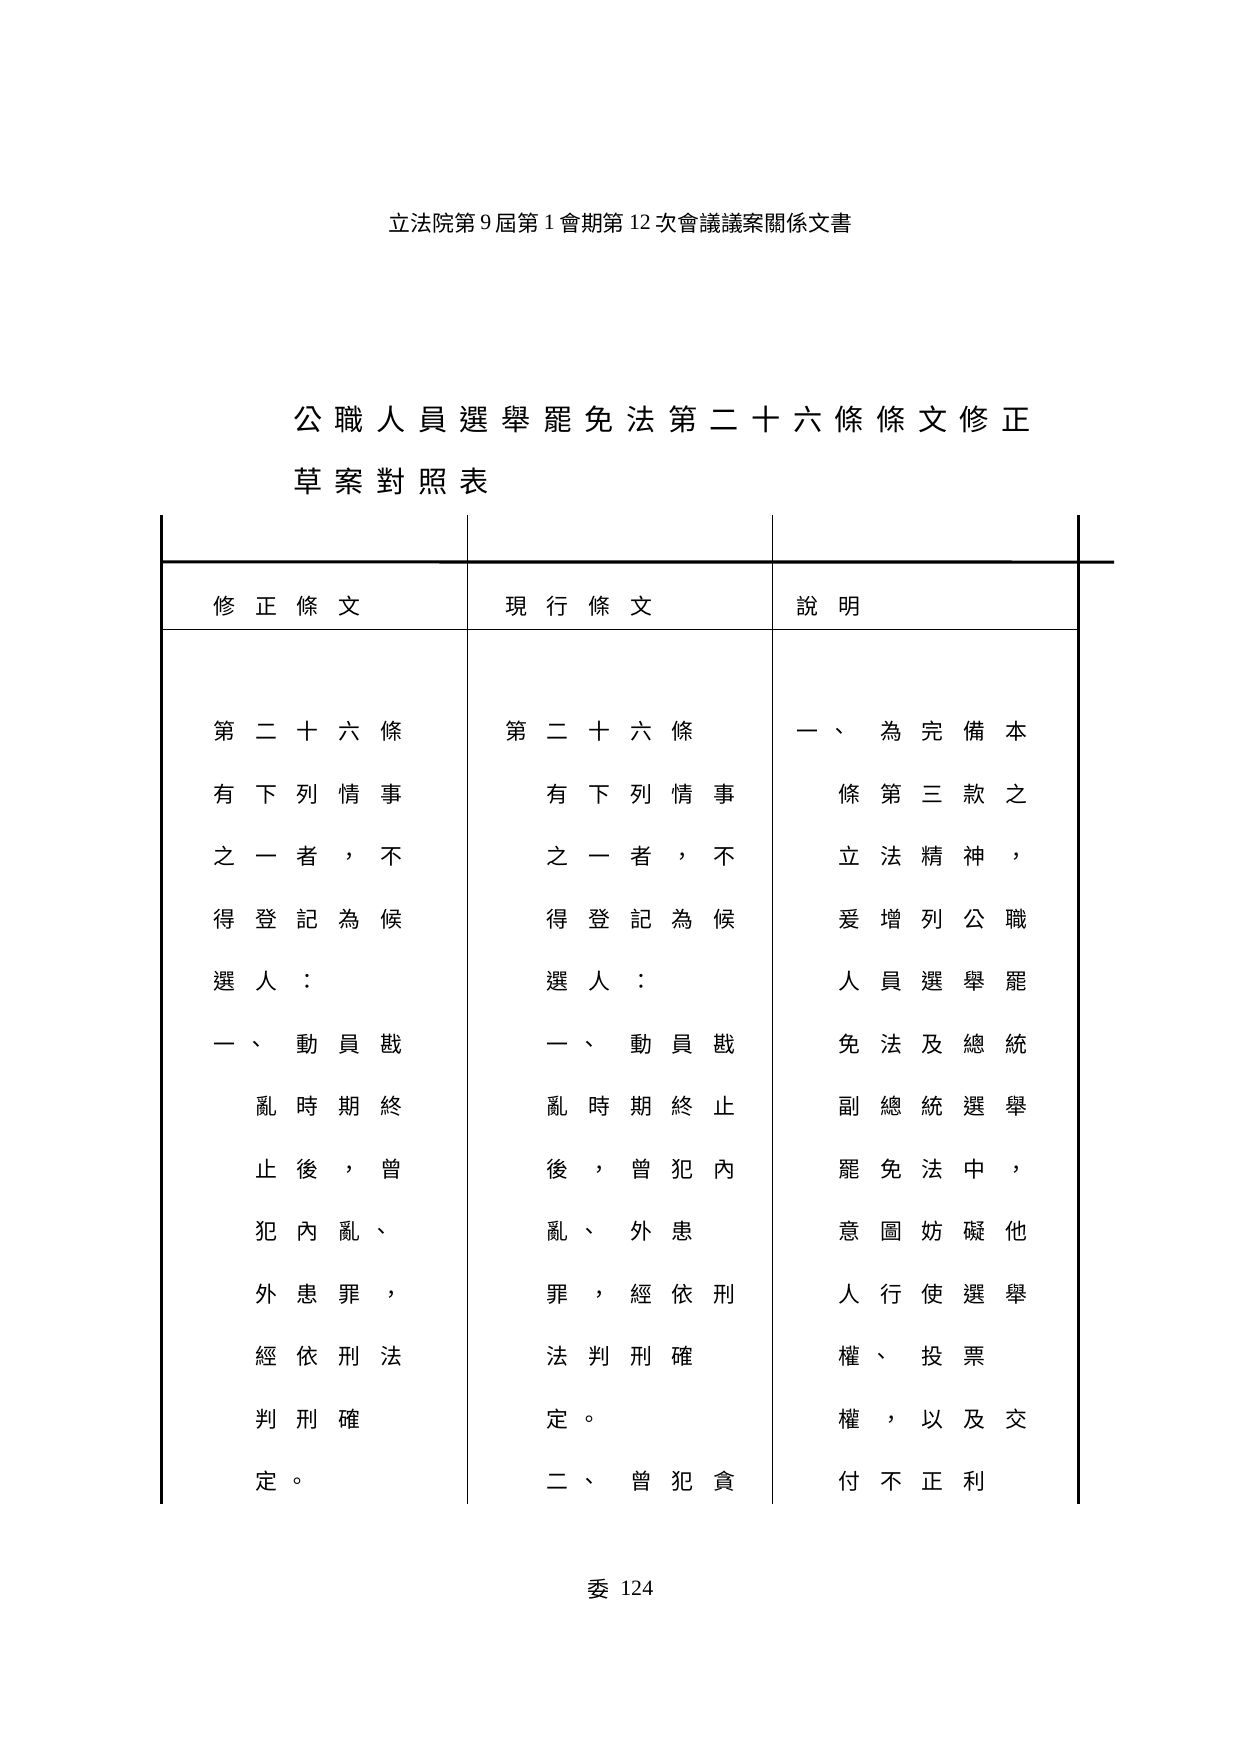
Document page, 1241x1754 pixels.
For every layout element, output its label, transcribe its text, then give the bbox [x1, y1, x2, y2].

table_cell 第二十六條 有下列情事之一者，不得登記為候選人： 一、動員戡亂時期終止後，曾犯內亂、外患罪，經依刑法判刑確定。 [163, 630, 467, 1504]
table_cell 修正條文 [163, 564, 467, 629]
table_cell 說明 [773, 564, 1077, 629]
table_header 公職人員選舉罷免法第二十六條條文修正草案對照表 [162, 313, 1078, 515]
table_cell 現行條文 [468, 564, 772, 629]
table_cell [163, 515, 467, 560]
table_cell 第二十六條 有下列情事之一者，不得登記為候選人： 一、動員戡亂時期終止後，曾犯內亂、外患罪，經依刑法判刑確定。 二、曾犯貪 [468, 630, 772, 1504]
table_cell [773, 515, 1077, 560]
table_cell [468, 515, 772, 560]
table_cell 一、為完備本條第三款之立法精神，爰增列公職人員選舉罷免法及總統副總統選舉罷免法中，意圖妨礙他人行使選舉權、投票權，以及交付不正利 [773, 630, 1077, 1504]
